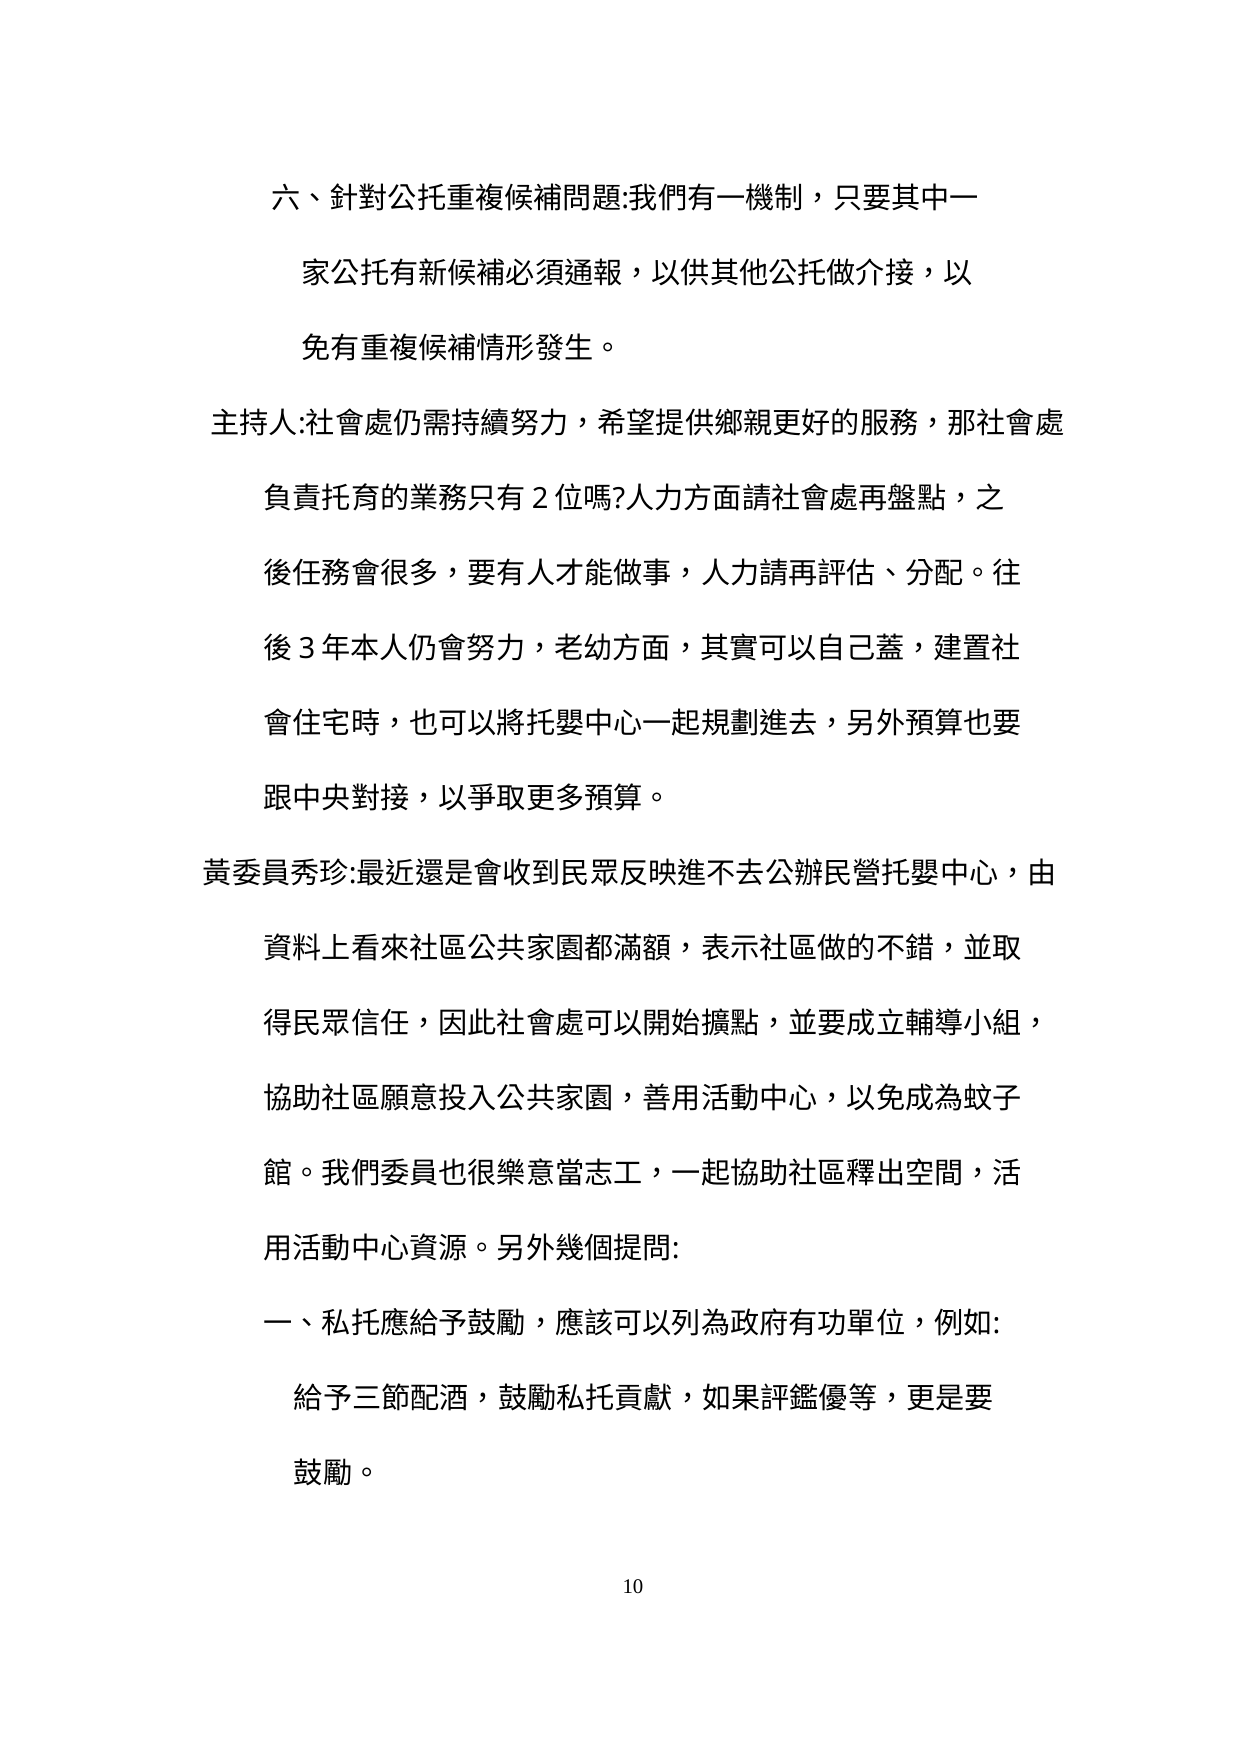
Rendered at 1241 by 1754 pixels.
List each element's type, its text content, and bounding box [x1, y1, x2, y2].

text 給予三節配酒，鼓勵私托貢獻，如果評鑑優等，更是要 [187, 1359, 1078, 1434]
text 協助社區願意投入公共家園，善用活動中心，以免成為蚊子 [187, 1059, 1078, 1134]
text 資料上看來社區公共家園都滿額，表示社區做的不錯，並取 [187, 909, 1078, 984]
text 免有重複候補情形發生。 [187, 309, 1078, 384]
text 黃委員秀珍:最近還是會收到民眾反映進不去公辦民營托嬰中心，由 [187, 834, 1078, 909]
text 跟中央對接，以爭取更多預算。 [187, 759, 1078, 834]
text 後3年本人仍會努力，老幼方面，其實可以自己蓋，建置社 [187, 609, 1078, 684]
text 會住宅時，也可以將托嬰中心一起規劃進去，另外預算也要 [187, 684, 1078, 759]
text 館。我們委員也很樂意當志工，一起協助社區釋出空間，活 [187, 1134, 1078, 1209]
text 主持人:社會處仍需持續努力，希望提供鄉親更好的服務，那社會處 [187, 384, 1078, 459]
text 用活動中心資源。另外幾個提問: [187, 1209, 1078, 1284]
text 負責托育的業務只有2位嗎?人力方面請社會處再盤點，之 [187, 459, 1078, 534]
text 六、針對公托重複候補問題:我們有一機制，只要其中一 [187, 159, 1078, 234]
text 家公托有新候補必須通報，以供其他公托做介接，以 [187, 234, 1078, 309]
text 得民眾信任，因此社會處可以開始擴點，並要成立輔導小組， [187, 984, 1078, 1059]
text 一、私托應給予鼓勵，應該可以列為政府有功單位，例如: [187, 1284, 1078, 1359]
text 後任務會很多，要有人才能做事，人力請再評估、分配。往 [187, 534, 1078, 609]
text 鼓勵。 [187, 1434, 1078, 1509]
